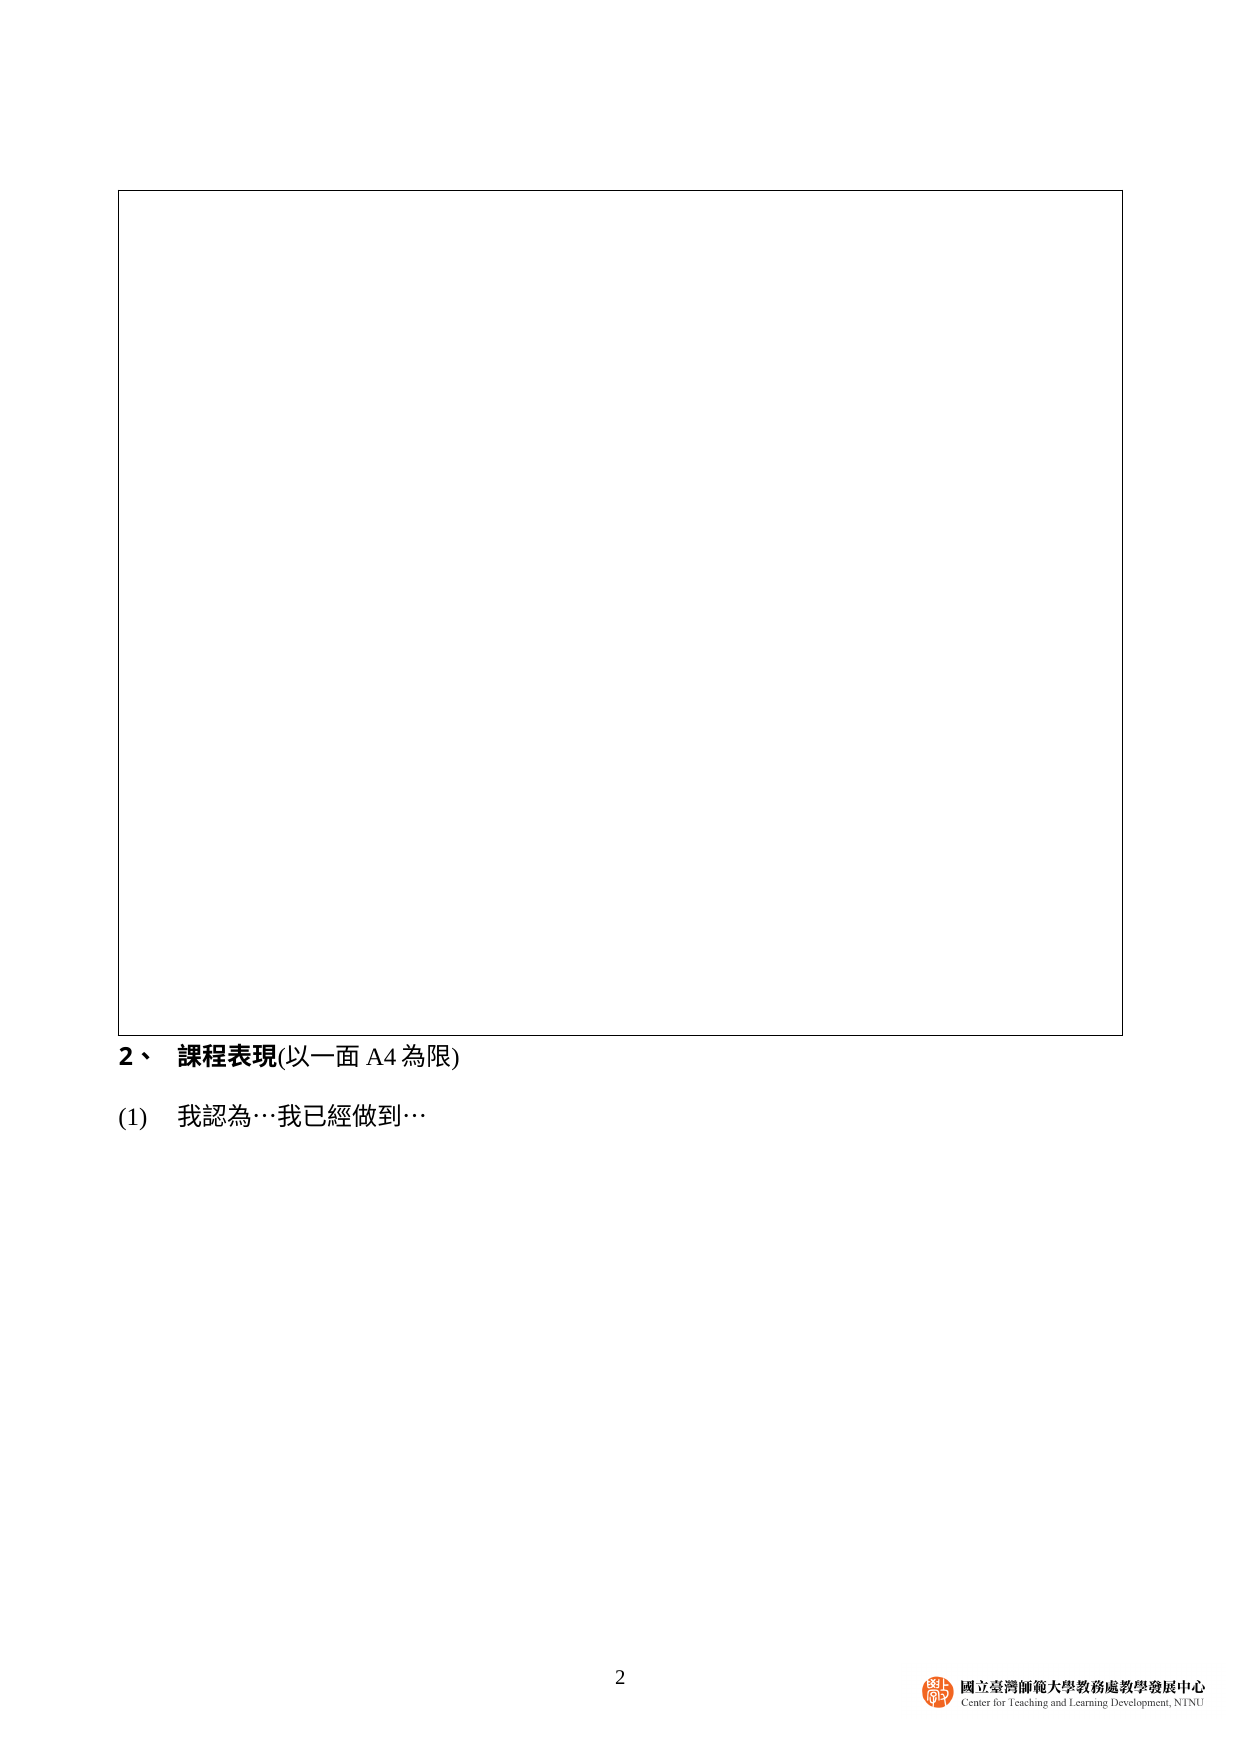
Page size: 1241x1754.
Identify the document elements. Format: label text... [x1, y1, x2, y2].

table_header [119, 191, 1122, 1035]
list 課程表現(以一面A4為限) [118, 1036, 1122, 1072]
list 我認為…我已經做到… [118, 1072, 1122, 1135]
